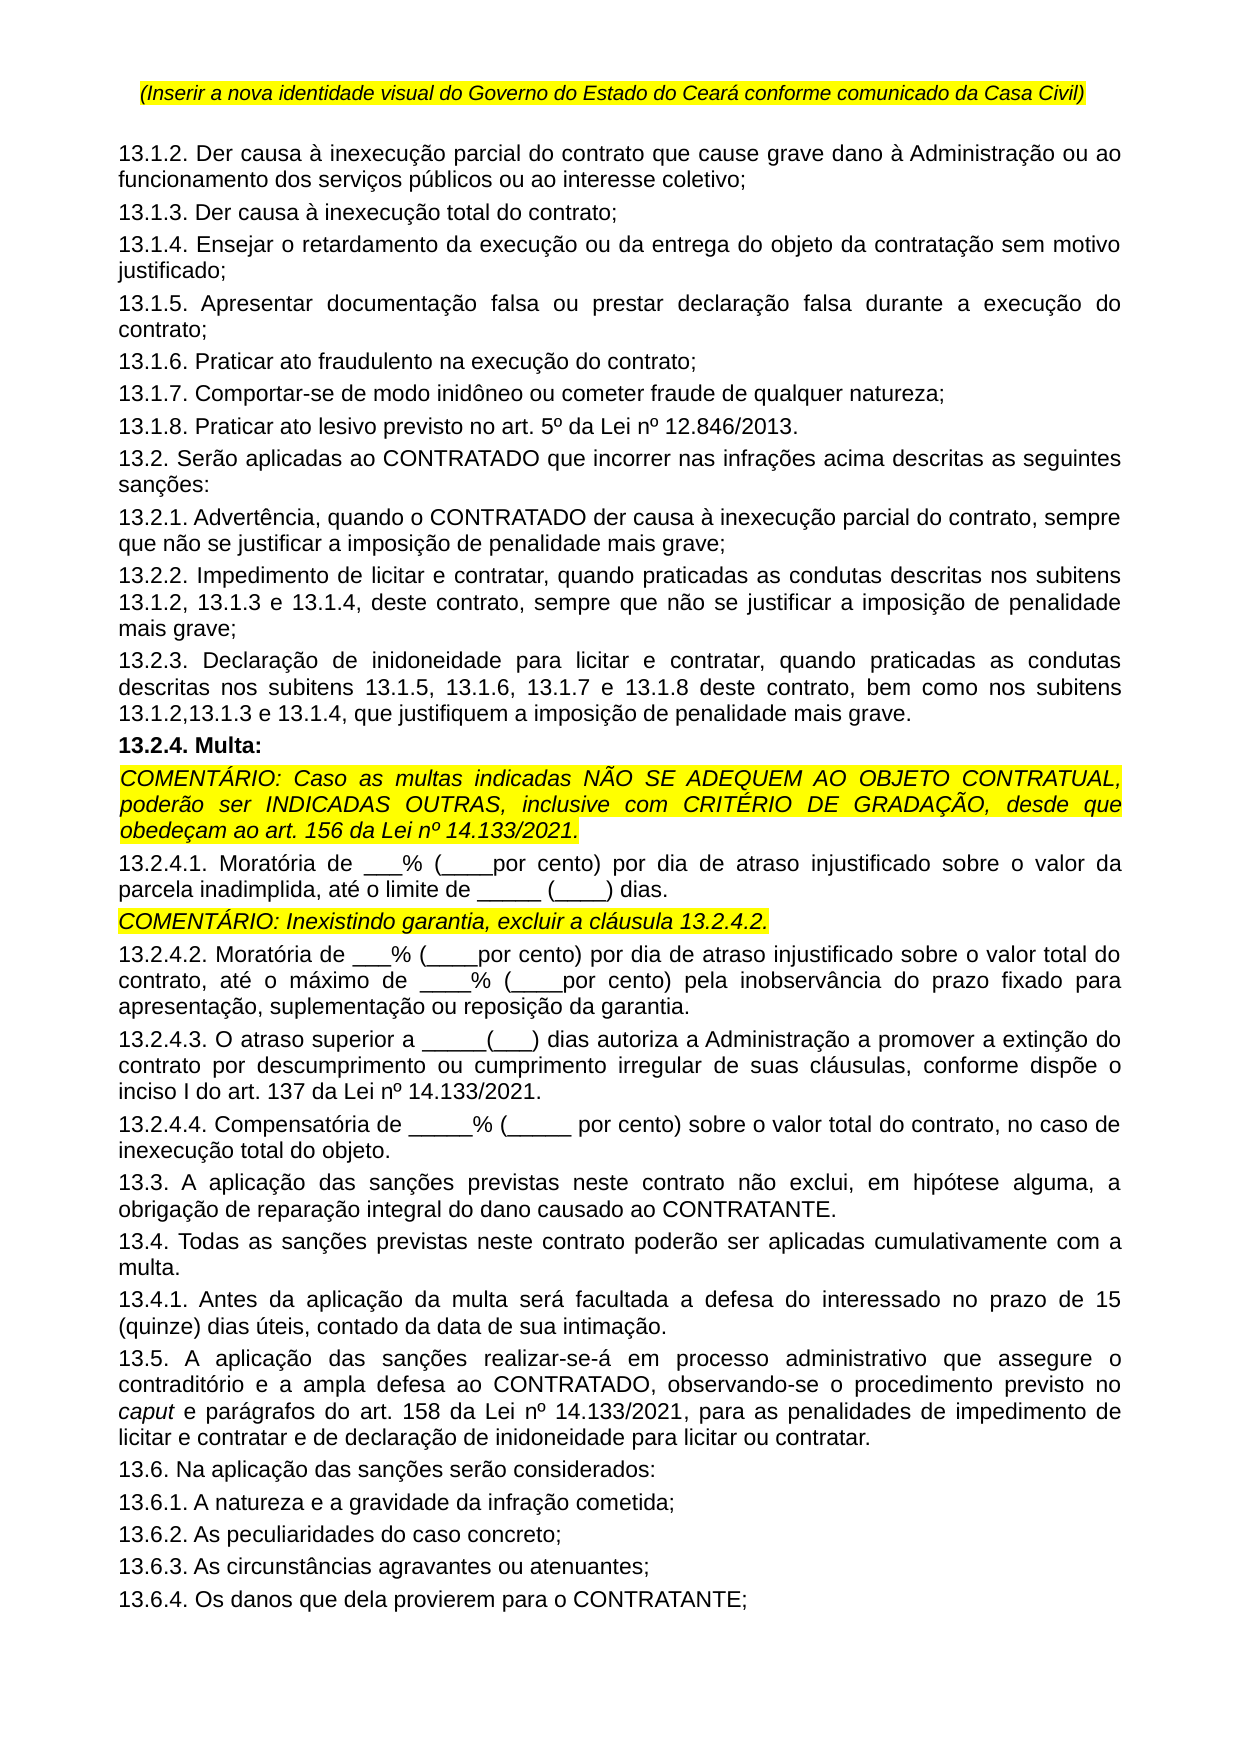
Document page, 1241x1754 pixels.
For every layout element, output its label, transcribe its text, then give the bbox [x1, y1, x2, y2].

text 13.4.1. Antes da aplicação da multa será facultada a defesa do interessado no prazo de 15 (quinze) dias úteis, contado da data de sua intimação. [118, 1286, 1122, 1339]
text 13.2.2. Impedimento de licitar e contratar, quando praticadas as condutas descritas nos subitens 13.1.2, 13.1.3 e 13.1.4, deste contrato, sempre que não se justificar a imposição de penalidade mais grave; [118, 562, 1122, 641]
text 13.1.5. Apresentar documentação falsa ou prestar declaração falsa durante a execução do contrato; [118, 289, 1122, 342]
text 13.6.3. As circunstâncias agravantes ou atenuantes; [118, 1553, 1122, 1580]
text COMENTÁRIO: Inexistindo garantia, excluir a cláusula 13.2.4.2. [118, 908, 1122, 934]
text 13.1.2. Der causa à inexecução parcial do contrato que cause grave dano à Administração ou ao funcionamento dos serviços públicos ou ao interesse coletivo; [118, 140, 1122, 193]
text 13.2.1. Advertência, quando o CONTRATADO der causa à inexecução parcial do contrato, sempre que não se justificar a imposição de penalidade mais grave; [118, 504, 1122, 556]
text 13.2.4.3. O atraso superior a _____(___) dias autoriza a Administração a promover a extinção do contrato por descumprimento ou cumprimento irregular de suas cláusulas, conforme dispõe o inciso I do art. 137 da Lei nº 14.133/2021. [118, 1026, 1122, 1104]
text 13.2.4.2. Moratória de ___% (____por cento) por dia de atraso injustificado sobre o valor total do contrato, até o máximo de ____% (____por cento) pela inobservância do prazo fixado para apresentação, suplementação ou reposição da garantia. [118, 941, 1122, 1019]
text 13.4. Todas as sanções previstas neste contrato poderão ser aplicadas cumulativamente com a multa. [118, 1228, 1122, 1281]
text 13.1.4. Ensejar o retardamento da execução ou da entrega do objeto da contratação sem motivo justificado; [118, 231, 1122, 283]
text 13.2. Serão aplicadas ao CONTRATADO que incorrer nas infrações acima descritas as seguintes sanções: [118, 445, 1122, 498]
text 13.3. A aplicação das sanções previstas neste contrato não exclui, em hipótese alguma, a obrigação de reparação integral do dano causado ao CONTRATANTE. [118, 1169, 1122, 1222]
text COMENTÁRIO: Caso as multas indicadas NÃO SE ADEQUEM AO OBJETO CONTRATUAL, poderão ser INDICADAS OUTRAS, inclusive com CRITÉRIO DE GRADAÇÃO, desde que obedeçam ao art. 156 da Lei nº 14.133/2021. [120, 764, 1122, 844]
text 13.2.4.1. Moratória de ___% (____por cento) por dia de atraso injustificado sobre o valor da parcela inadimplida, até o limite de _____ (____) dias. [118, 849, 1122, 902]
text 13.6.2. As peculiaridades do caso concreto; [118, 1521, 1122, 1547]
text 13.6.4. Os danos que dela provierem para o CONTRATANTE; [118, 1586, 1122, 1612]
text 13.2.3. Declaração de inidoneidade para licitar e contratar, quando praticadas as condutas descritas nos subitens 13.1.5, 13.1.6, 13.1.7 e 13.1.8 deste contrato, bem como nos subitens 13.1.2,13.1.3 e 13.1.4, que justifiquem a imposição de penalidade mais grave. [118, 647, 1122, 726]
text 13.2.4. Multa: [118, 732, 1122, 759]
text 13.5. A aplicação das sanções realizar-se-á em processo administrativo que assegure o contraditório e a ampla defesa ao CONTRATADO, observando-se o procedimento previsto no caput e parágrafos do art. 158 da Lei nº 14.133/2021, para as penalidades de impedimento de licitar e contratar e de declaração de inidoneidade para licitar ou contratar. [118, 1345, 1122, 1451]
text 13.6. Na aplicação das sanções serão considerados: [118, 1456, 1122, 1483]
text 13.1.8. Praticar ato lesivo previsto no art. 5º da Lei nº 12.846/2013. [118, 413, 1122, 439]
text 13.1.6. Praticar ato fraudulento na execução do contrato; [118, 348, 1122, 374]
text 13.1.7. Comportar-se de modo inidôneo ou cometer fraude de qualquer natureza; [118, 380, 1122, 407]
text 13.2.4.4. Compensatória de _____% (_____ por cento) sobre o valor total do contrato, no caso de inexecução total do objeto. [118, 1111, 1122, 1163]
text 13.6.1. A natureza e a gravidade da infração cometida; [118, 1489, 1122, 1515]
text 13.1.3. Der causa à inexecução total do contrato; [118, 198, 1122, 225]
